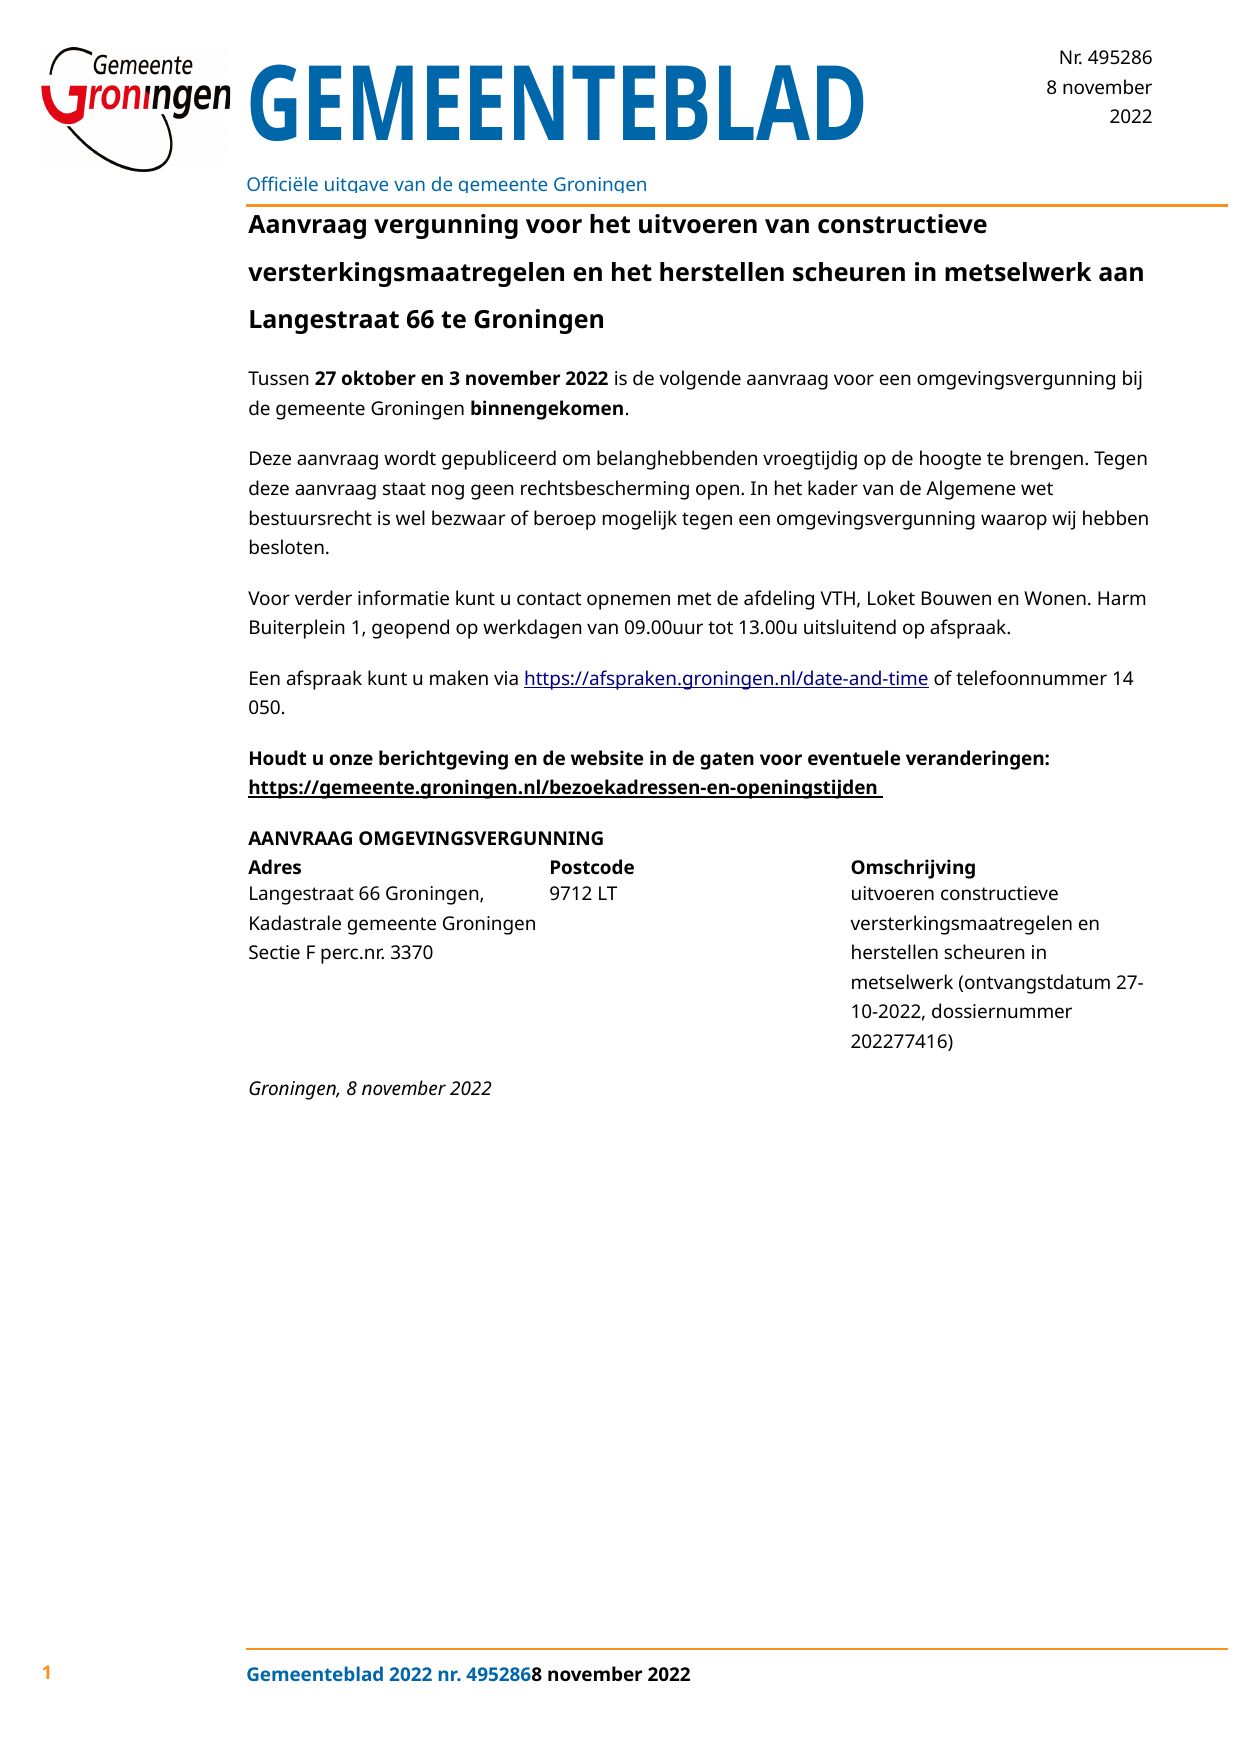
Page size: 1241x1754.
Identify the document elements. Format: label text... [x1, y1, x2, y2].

table_cell Langestraat 66 Groningen, Kadastrale gemeente Groningen Sectie F perc.nr. 3370 [248, 880, 549, 1054]
table_header Adres [248, 854, 549, 880]
text Een afspraak kunt u maken via https://afspraken.groningen.nl/date-and-time of telefoonnummer 14 050. [248, 665, 1152, 720]
table_cell 9712 LT [549, 880, 850, 1054]
text Groningen, 8 november 2022 [248, 1075, 1152, 1101]
table_header Postcode [549, 854, 850, 880]
table_cell uitvoeren constructieve versterkingsmaatregelen en herstellen scheuren in metselwerk (ontvangstdatum 27-10-2022, dossiernummer 202277416) [850, 880, 1152, 1054]
table_header Omschrijving [850, 854, 1152, 880]
text AANVRAAG OMGEVINGSVERGUNNING [248, 825, 1152, 850]
picture [41, 47, 231, 172]
text Voor verder informatie kunt u contact opnemen met de afdeling VTH, Loket Bouwen en Wonen. Harm Buiterplein 1, geopend op werkdagen van 09.00uur tot 13.00u uitsluitend op afspraak. [248, 585, 1152, 640]
text Houdt u onze berichtgeving en de website in de gaten voor eventuele veranderingen: https://gemeente.groningen.nl/bezoekadressen-en-openingstijden [248, 745, 1152, 800]
text Deze aanvraag wordt gepubliceerd om belanghebbenden vroegtijdig op de hoogte te brengen. Tegen deze aanvraag staat nog geen rechtsbescherming open. In het kader van de Algemene wet bestuursrecht is wel bezwaar of beroep mogelijk tegen een omgevingsvergunning waarop wij hebben besloten. [248, 446, 1152, 560]
text Aanvraag vergunning voor het uitvoeren van constructieve versterkingsmaatregelen en het herstellen scheuren in metselwerk aan Langestraat 66 te Groningen [248, 207, 1152, 336]
text Tussen 27 oktober en 3 november 2022 is de volgende aanvraag voor een omgevingsvergunning bij de gemeente Groningen binnengekomen. [248, 366, 1152, 421]
